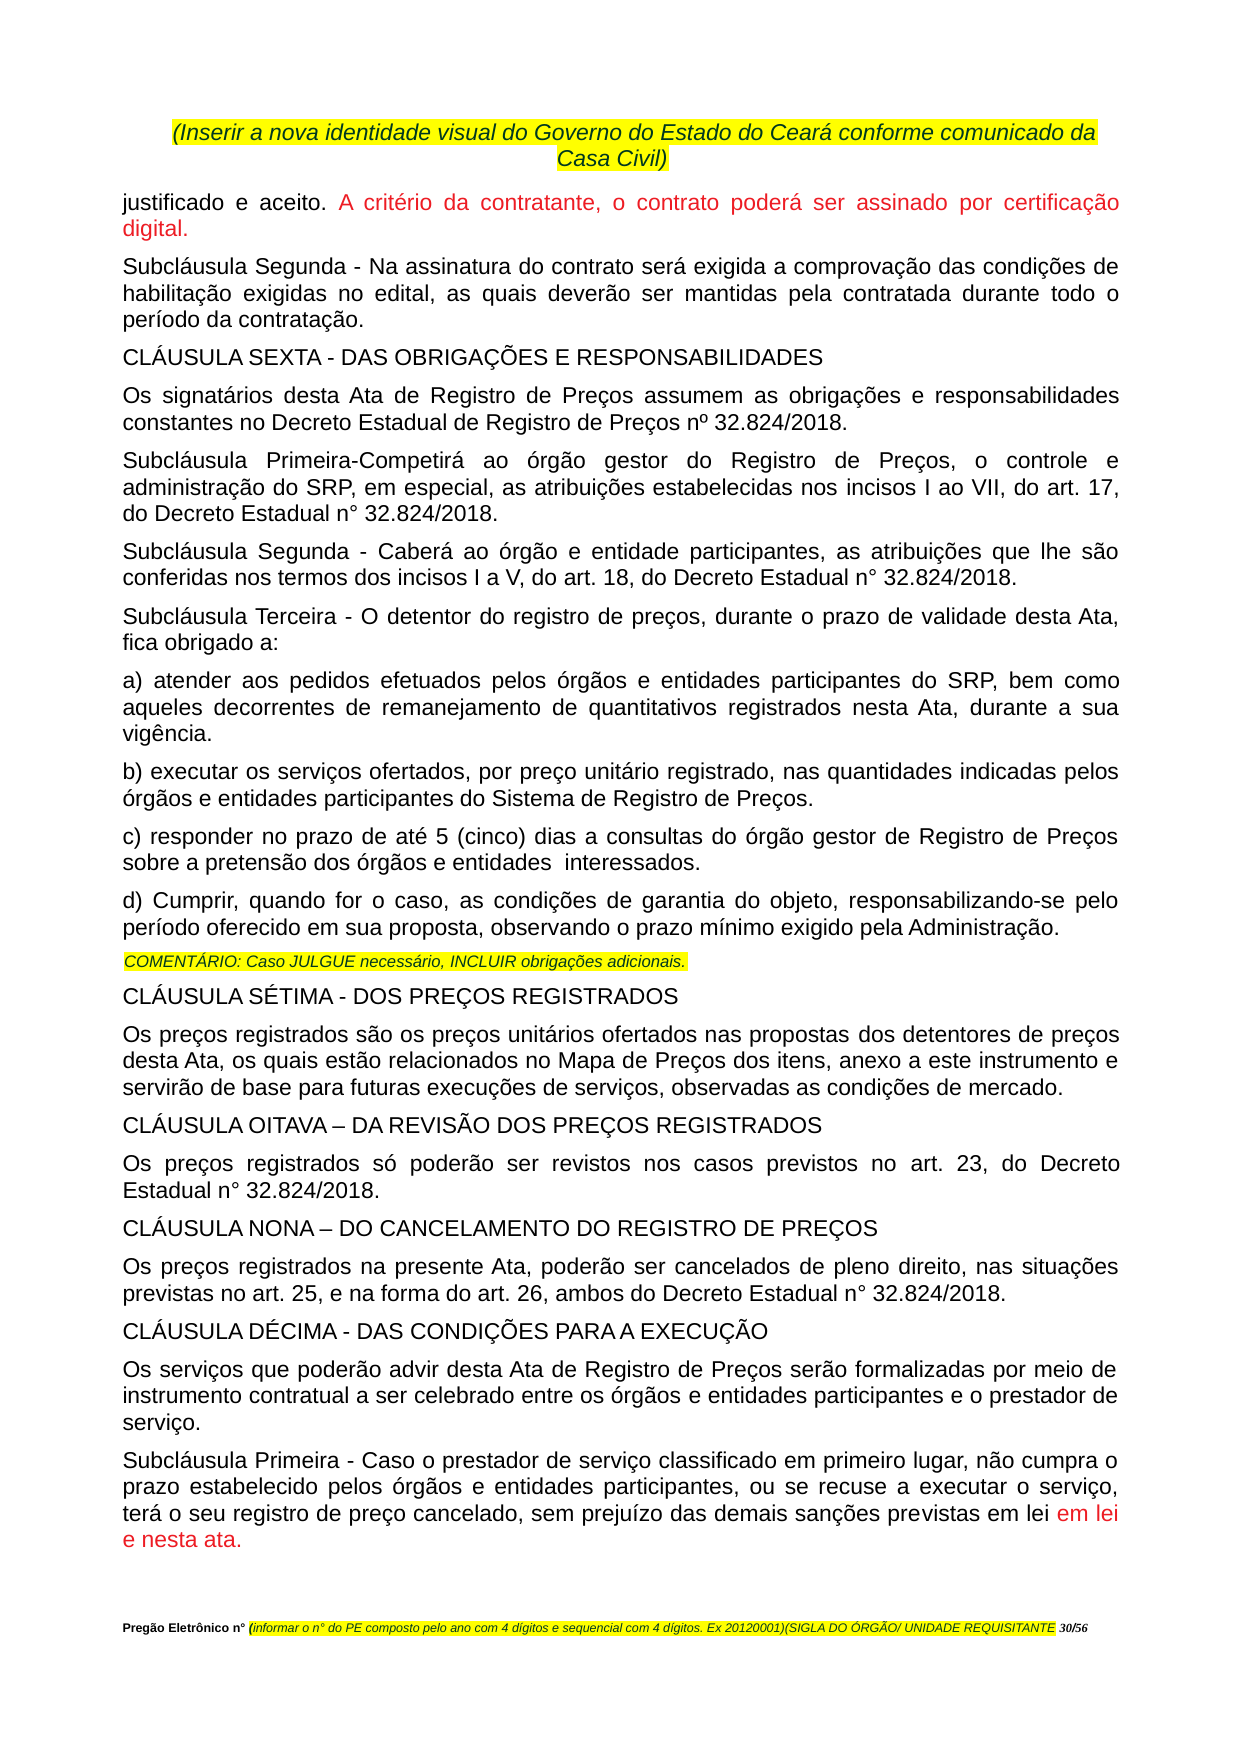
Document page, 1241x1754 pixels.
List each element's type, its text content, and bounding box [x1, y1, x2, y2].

text Os preços registrados são os preços unitários ofertados nas propostas dos detentores de preços desta Ata, os quais estão relacionados no Mapa de Preços dos itens, anexo a este instrumento e servirão de base para futuras execuções de serviços, observadas as condições de mercado. [122, 1021, 1120, 1100]
text Subcláusula Terceira - O detentor do registro de preços, durante o prazo de validade desta Ata, fica obrigado a: [122, 603, 1120, 655]
text Subcláusula Segunda - Na assinatura do contrato será exigida a comprovação das condições de habilitação exigidas no edital, as quais deverão ser mantidas pela contratada durante todo o período da contratação. [122, 253, 1120, 332]
text c) responder no prazo de até 5 (cinco) dias a consultas do órgão gestor de Registro de Preços sobre a pretensão dos órgãos e entidades interessados. [122, 823, 1118, 875]
text CLÁUSULA DÉCIMA - DAS CONDIÇÕES PARA A EXECUÇÃO [122, 1318, 1118, 1344]
text COMENTÁRIO: Caso JULGUE necessário, INCLUIR obrigações adicionais. [124, 952, 1118, 971]
text justificado e aceito. A critério da contratante, o contrato poderá ser assinado por certificação digital. [122, 189, 1120, 241]
subtitle CLÁUSULA NONA – DO CANCELAMENTO DO REGISTRO DE PREÇOS [122, 1215, 1118, 1241]
text CLÁUSULA OITAVA – DA REVISÃO DOS PREÇOS REGISTRADOS [122, 1112, 1120, 1138]
text Subcláusula Primeira - Caso o prestador de serviço classificado em primeiro lugar, não cumpra o prazo estabelecido pelos órgãos e entidades participantes, ou se recuse a executar o serviço, terá o seu registro de preço cancelado, sem prejuízo das demais sanções previstas em lei em lei e nesta ata. [122, 1447, 1118, 1552]
text a) atender aos pedidos efetuados pelos órgãos e entidades participantes do SRP, bem como aqueles decorrentes de remanejamento de quantitativos registrados nesta Ata, durante a sua vigência. [122, 667, 1120, 746]
text CLÁUSULA SÉTIMA - DOS PREÇOS REGISTRADOS [122, 983, 1120, 1009]
text d) Cumprir, quando for o caso, as condições de garantia do objeto, responsabilizando-se pelo período oferecido em sua proposta, observando o prazo mínimo exigido pela Administração. [122, 887, 1118, 940]
text CLÁUSULA SEXTA - DAS OBRIGAÇÕES E RESPONSABILIDADES [122, 344, 1120, 371]
text Subcláusula Primeira-Competirá ao órgão gestor do Registro de Preços, o controle e administração do SRP, em especial, as atribuições estabelecidas nos incisos I ao VII, do art. 17, do Decreto Estadual n° 32.824/2018. [122, 447, 1120, 526]
text Subcláusula Segunda - Caberá ao órgão e entidade participantes, as atribuições que lhe são conferidas nos termos dos incisos I a V, do art. 18, do Decreto Estadual n° 32.824/2018. [122, 538, 1120, 591]
text Os serviços que poderão advir desta Ata de Registro de Preços serão formalizadas por meio de instrumento contratual a ser celebrado entre os órgãos e entidades participantes e o prestador de serviço. [122, 1356, 1118, 1435]
text Os signatários desta Ata de Registro de Preços assumem as obrigações e responsabilidades constantes no Decreto Estadual de Registro de Preços nº 32.824/2018. [122, 382, 1120, 435]
text b) executar os serviços ofertados, por preço unitário registrado, nas quantidades indicadas pelos órgãos e entidades participantes do Sistema de Registro de Preços. [122, 758, 1120, 811]
text Os preços registrados só poderão ser revistos nos casos previstos no art. 23, do Decreto Estadual n° 32.824/2018. [122, 1150, 1120, 1203]
text Os preços registrados na presente Ata, poderão ser cancelados de pleno direito, nas situações previstas no art. 25, e na forma do art. 26, ambos do Decreto Estadual n° 32.824/2018. [122, 1253, 1120, 1306]
